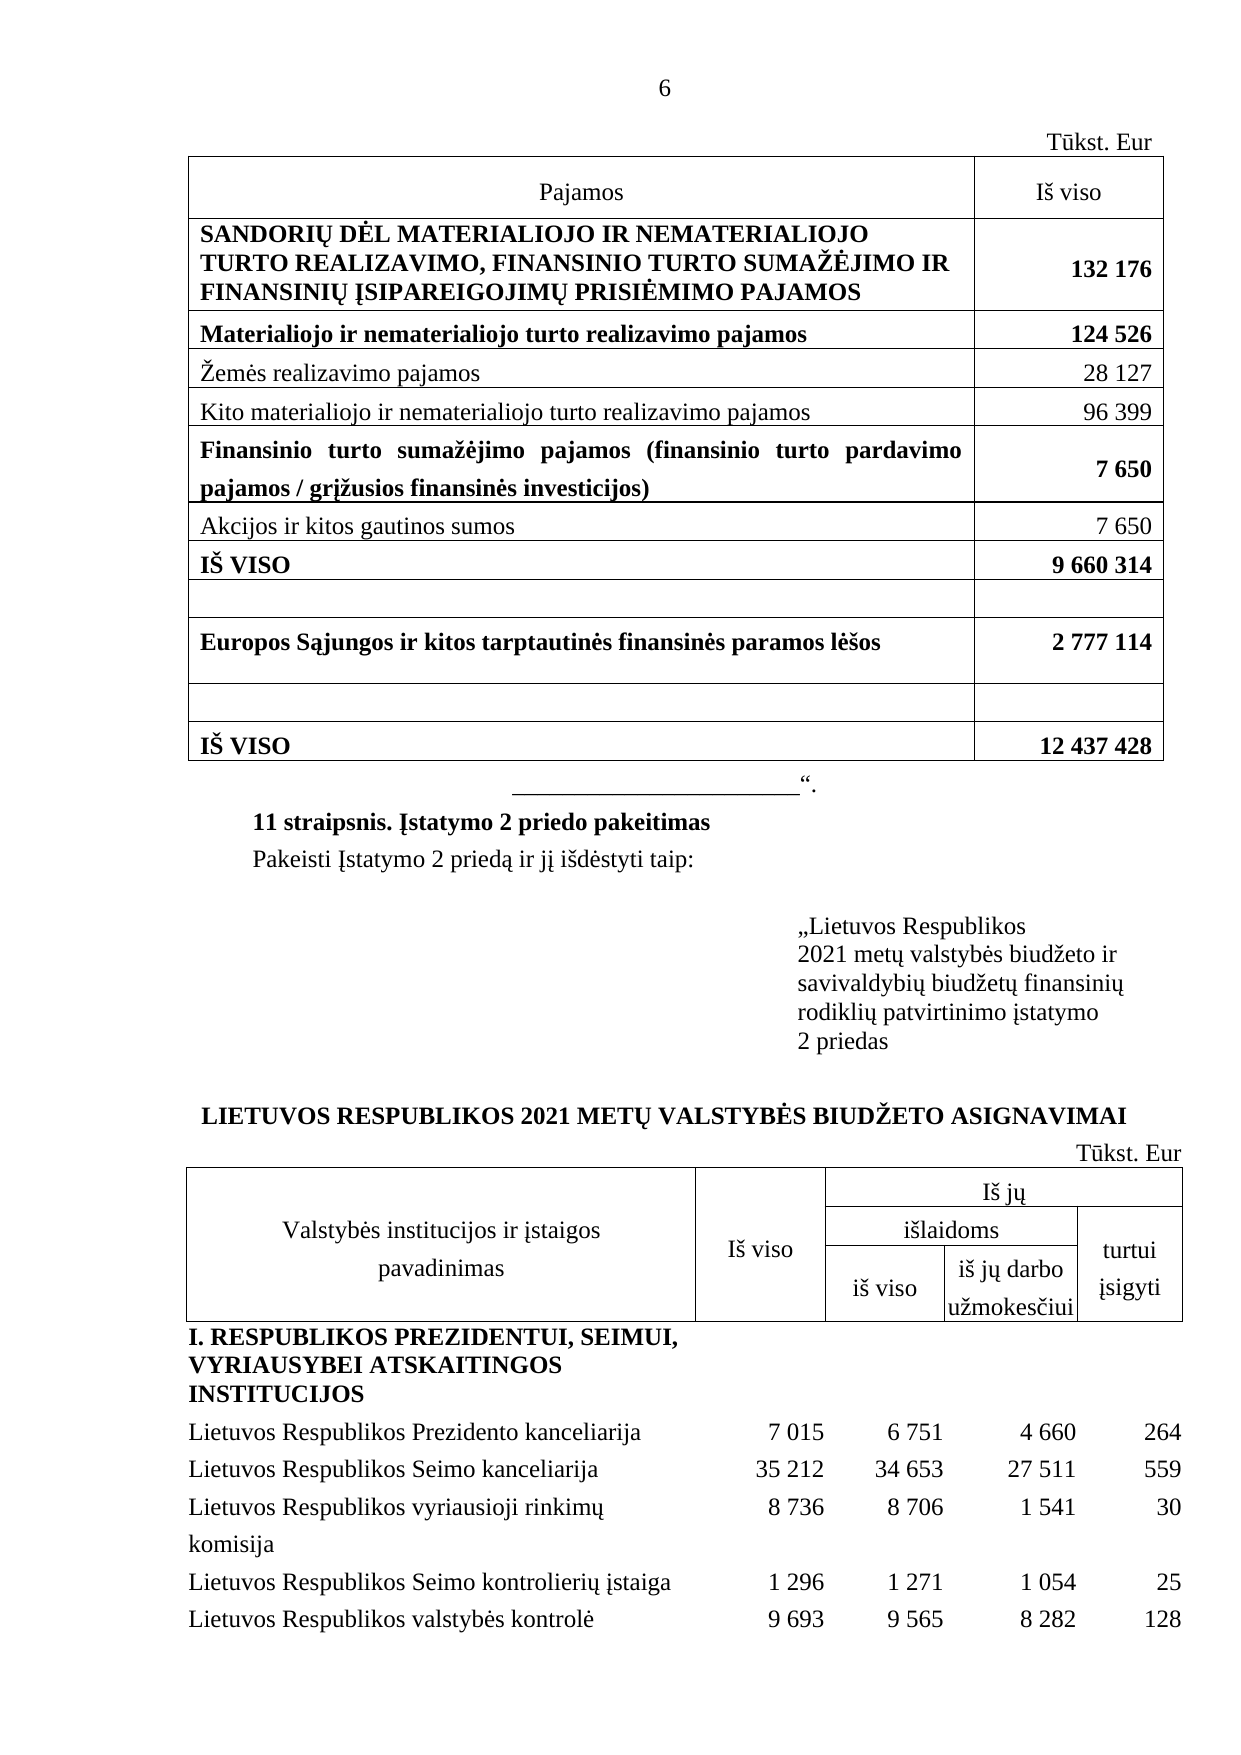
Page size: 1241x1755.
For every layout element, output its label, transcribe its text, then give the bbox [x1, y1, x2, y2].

table_cell 27 511 [944, 1446, 1077, 1483]
table_header [189, 118, 974, 156]
table_cell SANDORIŲ DĖL MATERIALIOJO IR NEMATERIALIOJO TURTO REALIZAVIMO, FINANSINIO TURTO SUMAŽĖJIMO IR FINANSINIŲ ĮSIPAREIGOJIMŲ PRISIĖMIMO PAJAMOS [189, 219, 974, 310]
table_cell 1 054 [944, 1558, 1077, 1596]
table_cell Kito materialiojo ir nematerialiojo turto realizavimo pajamos [189, 388, 974, 425]
table_cell 8 706 [825, 1483, 944, 1558]
table_cell [975, 580, 1163, 617]
table_cell 7 650 [975, 426, 1163, 501]
table_cell 96 399 [975, 388, 1163, 425]
text „Lietuvos Respublikos [177, 911, 1152, 939]
table_cell išlaidoms [826, 1207, 1077, 1245]
table_header [187, 1130, 695, 1167]
table_cell Iš viso [975, 157, 1163, 218]
table_cell Lietuvos Respublikos Seimo kontrolierių įstaiga [187, 1558, 695, 1596]
table_cell 1 296 [695, 1558, 825, 1596]
table_cell 8 736 [695, 1483, 825, 1558]
text LIETUVOS RESPUBLIKOS 2021 METŲ VALSTYBĖS BIUDŽETO ASIGNAVIMAI [177, 1092, 1152, 1129]
table_cell 1 271 [825, 1558, 944, 1596]
table_cell Lietuvos Respublikos Prezidento kanceliarija [187, 1408, 695, 1446]
table_cell 128 [1077, 1596, 1182, 1633]
table_cell Finansinio turto sumažėjimo pajamos (finansinio turto pardavimo pajamos / grįžusios finansinės investicijos) [189, 426, 974, 501]
table_cell Valstybės institucijos ir įstaigos pavadinimas [187, 1168, 695, 1321]
table_cell 2 777 114 [975, 618, 1163, 683]
text rodiklių patvirtinimo įstatymo [177, 997, 1152, 1026]
text 2021 metų valstybės biudžeto ir [177, 939, 1152, 968]
table_header [825, 1130, 944, 1167]
table_cell [189, 580, 974, 617]
table_cell 1 541 [944, 1483, 1077, 1558]
table_cell 34 653 [825, 1446, 944, 1483]
table_cell [189, 684, 974, 721]
text _______________________“. [177, 761, 1152, 798]
table_cell 35 212 [695, 1446, 825, 1483]
table_cell Materialiojo ir nematerialiojo turto realizavimo pajamos [189, 311, 974, 348]
table_cell 132 176 [975, 219, 1163, 310]
table_cell iš jų darbo užmokesčiui [945, 1246, 1077, 1321]
table_cell I. RESPUBLIKOS PREZIDENTUI, SEIMUI, VYRIAUSYBEI ATSKAITINGOS INSTITUCIJOS [187, 1322, 1182, 1408]
table_header Tūkst. Eur [974, 118, 1163, 156]
table_cell 9 565 [825, 1596, 944, 1633]
table_header [695, 1130, 825, 1167]
table_cell 25 [1077, 1558, 1182, 1596]
table_cell Žemės realizavimo pajamos [189, 349, 974, 387]
text savivaldybių biudžetų finansinių [177, 968, 1152, 997]
table_cell 4 660 [944, 1408, 1077, 1446]
table_cell 30 [1077, 1483, 1182, 1558]
table_cell 264 [1077, 1408, 1182, 1446]
table_cell IŠ VISO [189, 722, 974, 760]
table_cell [975, 684, 1163, 721]
table_cell Lietuvos Respublikos Seimo kanceliarija [187, 1446, 695, 1483]
table_cell Pajamos [189, 157, 974, 218]
table_cell Iš viso [696, 1168, 825, 1321]
table_cell 6 751 [825, 1408, 944, 1446]
table_cell 9 660 314 [975, 541, 1163, 578]
text 11 straipsnis. Įstatymo 2 priedo pakeitimas [177, 798, 1152, 836]
table_cell 9 693 [695, 1596, 825, 1633]
table_cell 7 015 [695, 1408, 825, 1446]
text Pakeisti Įstatymo 2 priedą ir jį išdėstyti taip: [177, 836, 1152, 873]
table_cell turtui įsigyti [1078, 1207, 1182, 1321]
table_cell iš viso [826, 1246, 944, 1321]
table_cell Akcijos ir kitos gautinos sumos [189, 503, 974, 540]
text 2 priedas [177, 1026, 1152, 1054]
table_cell 7 650 [975, 503, 1163, 540]
table_cell 12 437 428 [975, 722, 1163, 760]
table_cell Iš jų [826, 1168, 1182, 1206]
table_cell IŠ VISO [189, 541, 974, 578]
table_header Tūkst. Eur [944, 1130, 1182, 1167]
table_cell Lietuvos Respublikos valstybės kontrolė [187, 1596, 695, 1633]
table_cell 8 282 [944, 1596, 1077, 1633]
table_cell Lietuvos Respublikos vyriausioji rinkimų komisija [187, 1483, 695, 1558]
table_cell 559 [1077, 1446, 1182, 1483]
table_cell 28 127 [975, 349, 1163, 387]
table_cell Europos Sąjungos ir kitos tarptautinės finansinės paramos lėšos [189, 618, 974, 683]
table_cell 124 526 [975, 311, 1163, 348]
